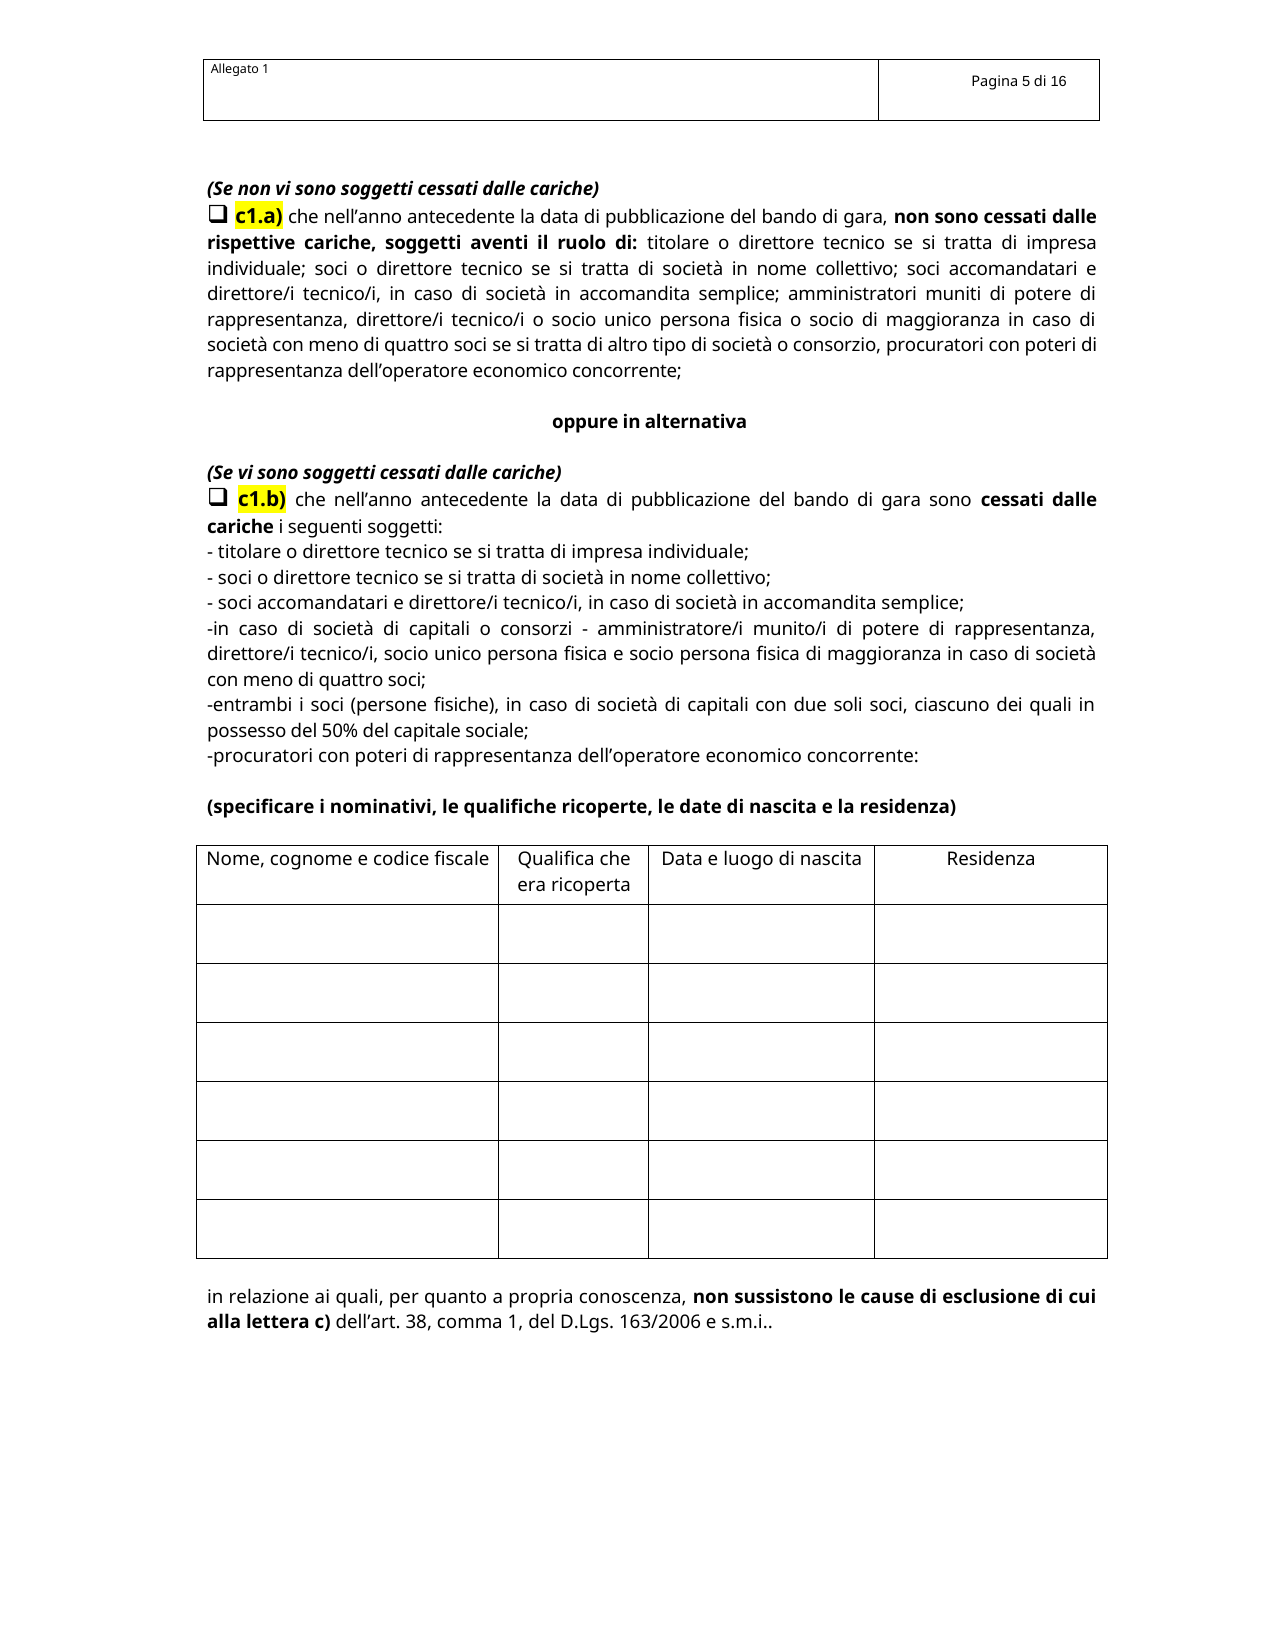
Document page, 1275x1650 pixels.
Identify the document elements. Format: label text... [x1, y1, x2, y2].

text -in caso di società di capitali o consorzi - amministratore/i munito/i di potere di rappresentanza, direttore/i tecnico/i, socio unico persona fisica e socio persona fisica di maggioranza in caso di società con meno di quattro soci; [207, 615, 1097, 692]
text oppure in alternativa [207, 408, 1097, 433]
text - titolare o direttore tecnico se si tratta di impresa individuale; [207, 538, 1097, 564]
table_cell [499, 1082, 648, 1140]
text (Se non vi sono soggetti cessati dalle cariche) [207, 175, 1097, 201]
text -procuratori con poteri di rappresentanza dell’operatore economico concorrente: [207, 743, 1097, 768]
table_cell [197, 1200, 498, 1258]
table_cell [499, 905, 648, 963]
text - soci o direttore tecnico se si tratta di società in nome collettivo; [207, 564, 1097, 589]
table_header Residenza [875, 846, 1107, 904]
table_cell [649, 1082, 874, 1140]
table_cell [875, 1200, 1107, 1258]
table_cell [499, 1200, 648, 1258]
text -entrambi i soci (persone fisiche), in caso di società di capitali con due soli soci, ciascuno dei quali in possesso del 50% del capitale sociale; [207, 692, 1097, 743]
table_cell [875, 1082, 1107, 1140]
text in relazione ai quali, per quanto a propria conoscenza, non sussistono le cause di esclusione di cui alla lettera c) dell’art. 38, comma 1, del D.Lgs. 163/2006 e s.m.i.. [207, 1283, 1097, 1334]
table_cell [649, 905, 874, 963]
table_header Nome, cognome e codice fiscale [197, 846, 498, 904]
table_cell [649, 1200, 874, 1258]
text - soci accomandatari e direttore/i tecnico/i, in caso di società in accomandita semplice; [207, 589, 1097, 615]
text (specificare i nominativi, le qualifiche ricoperte, le date di nascita e la residenza) [207, 794, 1097, 819]
table_cell [197, 1141, 498, 1199]
table_cell [875, 1023, 1107, 1081]
table_cell [197, 905, 498, 963]
list c1.a) che nell’anno antecedente la data di pubblicazione del bando di gara, non sono cessati dalle rispettive cariche, soggetti aventi il ruolo di: titolare o direttore tecnico se si tratta di impresa individuale; soci o direttore tecnico se si tratta di società in nome collettivo; soci accomandatari e direttore/i tecnico/i, in caso di società in accomandita semplice; amministratori muniti di potere di rappresentanza, direttore/i tecnico/i o socio unico persona fisica o socio di maggioranza in caso di società con meno di quattro soci se si tratta di altro tipo di società o consorzio, procuratori con poteri di rappresentanza dell’operatore economico concorrente; [207, 201, 1097, 382]
table_cell [499, 1023, 648, 1081]
text (Se vi sono soggetti cessati dalle cariche) [207, 459, 1097, 484]
table_header Data e luogo di nascita [649, 846, 874, 904]
table_cell [649, 964, 874, 1022]
table_cell [197, 964, 498, 1022]
table_cell [499, 1141, 648, 1199]
table_cell [875, 905, 1107, 963]
list c1.b) che nell’anno antecedente la data di pubblicazione del bando di gara sono cessati dalle cariche i seguenti soggetti: [207, 484, 1097, 538]
table_cell [875, 1141, 1107, 1199]
table_cell [649, 1141, 874, 1199]
table_cell [499, 964, 648, 1022]
table_cell [197, 1082, 498, 1140]
table_cell [875, 964, 1107, 1022]
table_cell [649, 1023, 874, 1081]
table_cell [197, 1023, 498, 1081]
table_header Qualifica che era ricoperta [499, 846, 648, 904]
